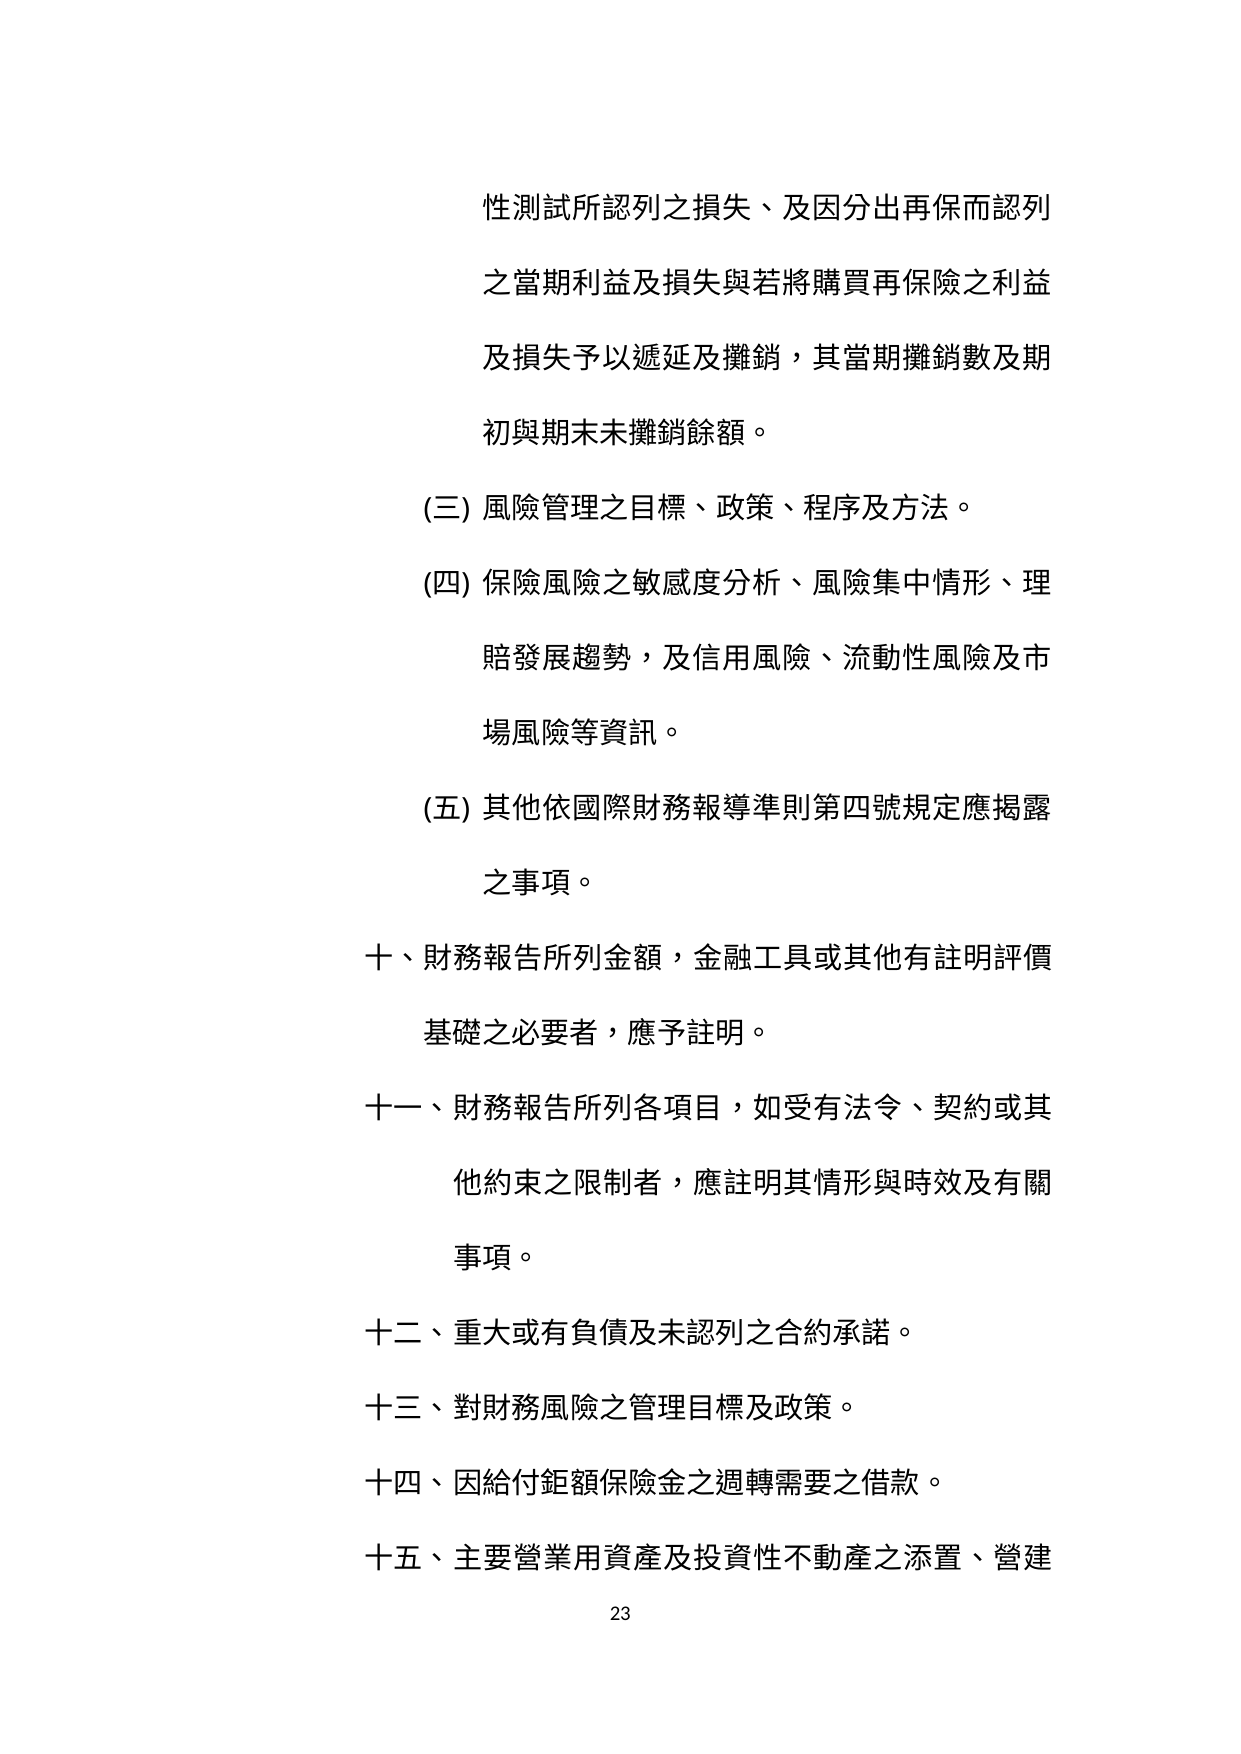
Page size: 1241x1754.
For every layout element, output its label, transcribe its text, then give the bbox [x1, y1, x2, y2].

list 對財務風險之管理目標及政策。 [364, 1362, 1053, 1437]
list 財務報告所列金額，金融工具或其他有註明評價基礎之必要者，應予註明。 [364, 912, 1053, 1062]
list 主要營業用資產及投資性不動產之添置、營建、閒置或出售。 [364, 1512, 1053, 1587]
list 其他依國際財務報導準則第四號規定應揭露之事項。 [423, 762, 1053, 912]
list 性測試所認列之損失、及因分出再保而認列之當期利益及損失與若將購買再保險之利益及損失予以遞延及攤銷，其當期攤銷數及期初與期末未攤銷餘額。 [423, 162, 1053, 462]
list 重大或有負債及未認列之合約承諾。 [364, 1287, 1053, 1362]
list 因給付鉅額保險金之週轉需要之借款。 [364, 1437, 1053, 1512]
list 保險風險之敏感度分析、風險集中情形、理賠發展趨勢，及信用風險、流動性風險及市場風險等資訊。 [423, 537, 1053, 762]
list 財務報告所列各項目，如受有法令、契約或其他約束之限制者，應註明其情形與時效及有關事項。 [364, 1062, 1053, 1287]
list 風險管理之目標、政策、程序及方法。 [423, 462, 1053, 537]
